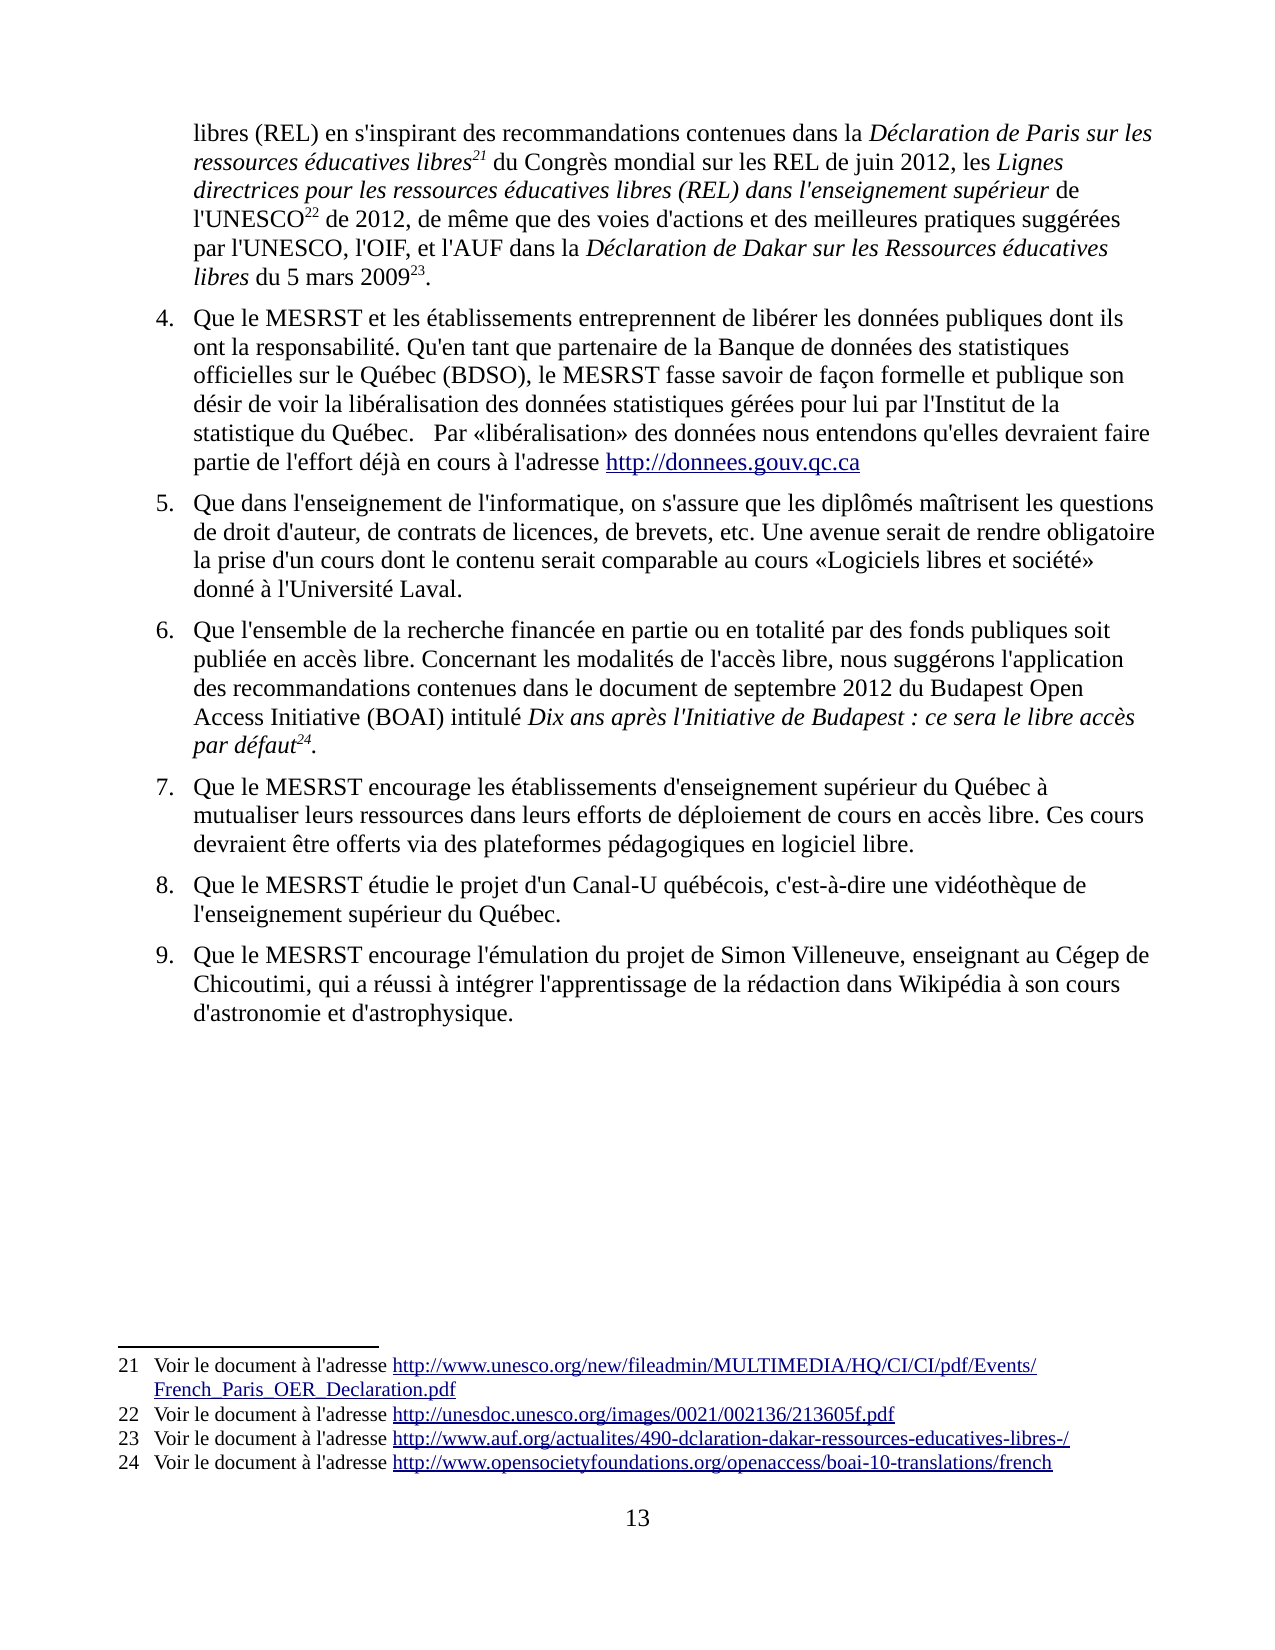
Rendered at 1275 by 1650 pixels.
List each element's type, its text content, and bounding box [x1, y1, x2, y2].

list Voir le document à l'adresse http://www.auf.org/actualites/490-dclaration-dakar-ressources-educatives-libres-/ [118, 1426, 1157, 1449]
list Que dans l'enseignement de l'informatique, on s'assure que les diplômés maîtrisent les questions de droit d'auteur, de contrats de licences, de brevets, etc. Une avenue serait de rendre obligatoire la prise d'un cours dont le contenu serait comparable au cours «Logiciels libres et société» donné à l'Université Laval. [156, 488, 1157, 603]
list Que le MESRST encourage l'émulation du projet de Simon Villeneuve, enseignant au Cégep de Chicoutimi, qui a réussi à intégrer l'apprentissage de la rédaction dans Wikipédia à son cours d'astronomie et d'astrophysique. [156, 941, 1157, 1027]
list Voir le document à l'adresse http://www.unesco.org/new/fileadmin/MULTIMEDIA/HQ/CI/CI/pdf/Events/French_Paris_OER_Declaration.pdf [118, 1353, 1157, 1401]
list Que le MESRST encourage les établissements d'enseignement supérieur du Québec à mutualiser leurs ressources dans leurs efforts de déploiement de cours en accès libre. Ces cours devraient être offerts via des plateformes pédagogiques en logiciel libre. [156, 772, 1157, 858]
list Que l'ensemble de la recherche financée en partie ou en totalité par des fonds publiques soit publiée en accès libre. Concernant les modalités de l'accès libre, nous suggérons l'application des recommandations contenues dans le document de septembre 2012 du Budapest Open Access Initiative (BOAI) intitulé Dix ans après l'Initiative de Budapest : ce sera le libre accès par défaut. [156, 616, 1157, 759]
list libres (REL) en s'inspirant des recommandations contenues dans la Déclaration de Paris sur les ressources éducatives libres du Congrès mondial sur les REL de juin 2012, les Lignes directrices pour les ressources éducatives libres (REL) dans l'enseignement supérieur de l'UNESCO de 2012, de même que des voies d'actions et des meilleures pratiques suggérées par l'UNESCO, l'OIF, et l'AUF dans la Déclaration de Dakar sur les Ressources éducatives libres du 5 mars 2009. [156, 118, 1157, 291]
list Que le MESRST étudie le projet d'un Canal-U québécois, c'est-à-dire une vidéothèque de l'enseignement supérieur du Québec. [156, 871, 1157, 928]
list Voir le document à l'adresse http://unesdoc.unesco.org/images/0021/002136/213605f.pdf [118, 1401, 1157, 1426]
list Voir le document à l'adresse http://www.opensocietyfoundations.org/openaccess/boai-10-translations/french [118, 1449, 1157, 1474]
list Que le MESRST et les établissements entreprennent de libérer les données publiques dont ils ont la responsabilité. Qu'en tant que partenaire de la Banque de données des statistiques officielles sur le Québec (BDSO), le MESRST fasse savoir de façon formelle et publique son désir de voir la libéralisation des données statistiques gérées pour lui par l'Institut de la statistique du Québec. Par «libéralisation» des données nous entendons qu'elles devraient faire partie de l'effort déjà en cours à l'adresse http://donnees.gouv.qc.ca [156, 303, 1157, 476]
